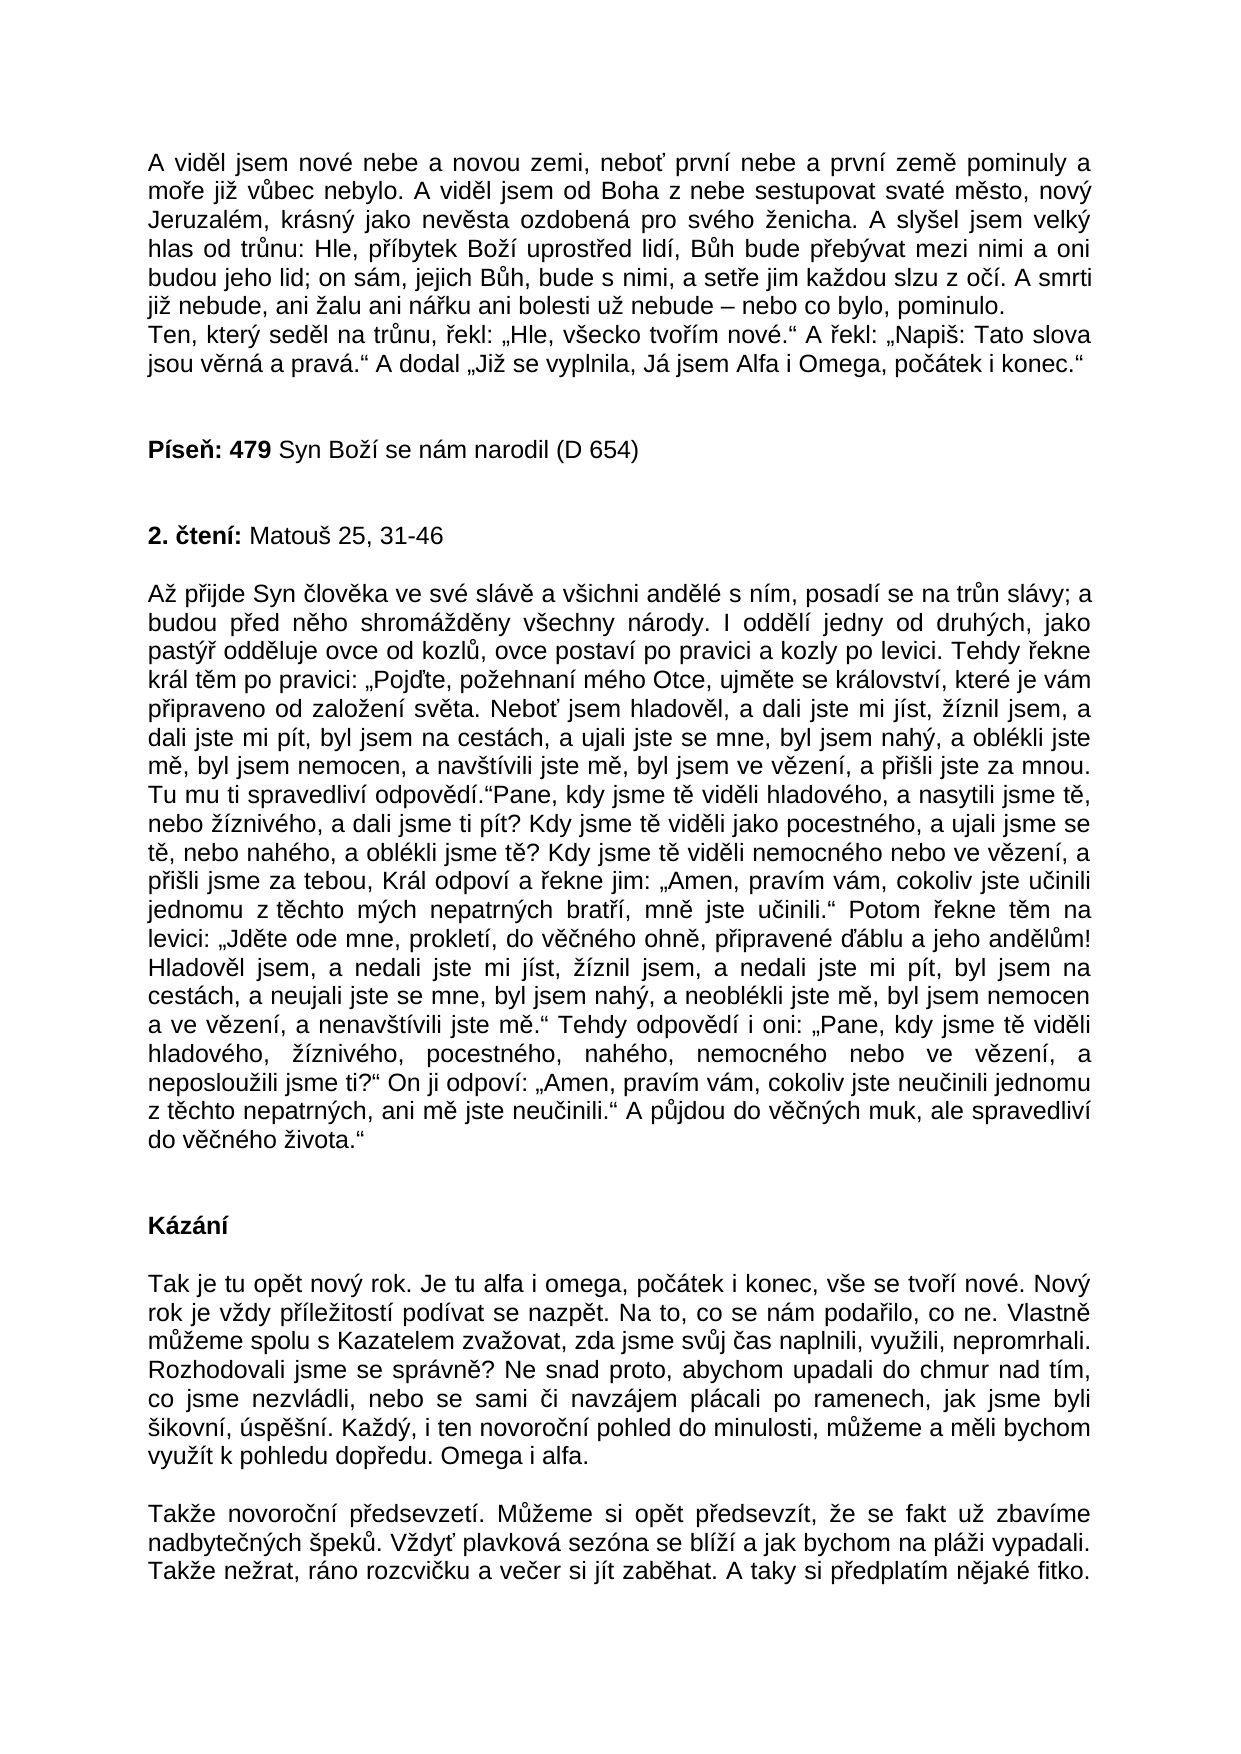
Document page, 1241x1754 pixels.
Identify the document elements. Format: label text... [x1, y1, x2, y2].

text Píseň: 479 Syn Boží se nám narodil (D 654) [148, 435, 1093, 464]
text 2. čtení: Matouš 25, 31-46 [148, 521, 1093, 550]
subtitle Kázání [148, 1211, 1093, 1240]
text Tak je tu opět nový rok. Je tu alfa i omega, počátek i konec, vše se tvoří nové. Nový rok je vždy příležitostí podívat se nazpět. Na to, co se nám podařilo, co ne. Vlastně můžeme spolu s Kazatelem zvažovat, zda jsme svůj čas naplnili, využili, nepromrhali. Rozhodovali jsme se správně? Ne snad proto, abychom upadali do chmur nad tím, co jsme nezvládli, nebo se sami či navzájem plácali po ramenech, jak jsme byli šikovní, úspěšní. Každý, i ten novoroční pohled do minulosti, můžeme a měli bychom využít k pohledu dopředu. Omega i alfa. [148, 1269, 1093, 1470]
text A viděl jsem nové nebe a novou zemi, neboť první nebe a první země pominuly a moře již vůbec nebylo. A viděl jsem od Boha z nebe sestupovat svaté město, nový Jeruzalém, krásný jako nevěsta ozdobená pro svého ženicha. A slyšel jsem velký hlas od trůnu: Hle, příbytek Boží uprostřed lidí, Bůh bude přebývat mezi nimi a oni budou jeho lid; on sám, jejich Bůh, bude s nimi, a setře jim každou slzu z očí. A smrti již nebude, ani žalu ani nářku ani bolesti už nebude – nebo co bylo, pominulo. [148, 148, 1093, 320]
text Až přijde Syn člověka ve své slávě a všichni andělé s ním, posadí se na trůn slávy; a budou před něho shromážděny všechny národy. I oddělí jedny od druhých, jako pastýř odděluje ovce od kozlů, ovce postaví po pravici a kozly po levici. Tehdy řekne král těm po pravici: „Pojďte, požehnaní mého Otce, ujměte se království, které je vám připraveno od založení světa. Neboť jsem hladověl, a dali jste mi jíst, žíznil jsem, a dali jste mi pít, byl jsem na cestách, a ujali jste se mne, byl jsem nahý, a oblékli jste mě, byl jsem nemocen, a navštívili jste mě, byl jsem ve vězení, a přišli jste za mnou. Tu mu ti spravedliví odpovědí.“Pane, kdy jsme tě viděli hladového, a nasytili jsme tě, nebo žíznivého, a dali jsme ti pít? Kdy jsme tě viděli jako pocestného, a ujali jsme se tě, nebo nahého, a oblékli jsme tě? Kdy jsme tě viděli nemocného nebo ve vězení, a přišli jsme za tebou, Král odpoví a řekne jim: „Amen, pravím vám, cokoliv jste učinili jednomu z těchto mých nepatrných bratří, mně jste učinili.“ Potom řekne těm na levici: „Jděte ode mne, prokletí, do věčného ohně, připravené ďáblu a jeho andělům! Hladověl jsem, a nedali jste mi jíst, žíznil jsem, a nedali jste mi pít, byl jsem na cestách, a neujali jste se mne, byl jsem nahý, a neoblékli jste mě, byl jsem nemocen a ve vězení, a nenavštívili jste mě.“ Tehdy odpovědí i oni: „Pane, kdy jsme tě viděli hladového, žíznivého, pocestného, nahého, nemocného nebo ve vězení, a neposloužili jsme ti?“ On ji odpoví: „Amen, pravím vám, cokoliv jste neučinili jednomu z těchto nepatrných, ani mě jste neučinili.“ A půjdou do věčných muk, ale spravedliví do věčného života.“ [148, 579, 1093, 1154]
text Ten, který seděl na trůnu, řekl: „Hle, všecko tvořím nové.“ A řekl: „Napiš: Tato slova jsou věrná a pravá.“ A dodal „Již se vyplnila, Já jsem Alfa i Omega, počátek i konec.“ [148, 320, 1093, 378]
text Takže novoroční předsevzetí. Můžeme si opět předsevzít, že se fakt už zbavíme nadbytečných špeků. Vždyť plavková sezóna se blíží a jak bychom na pláži vypadali. Takže nežrat, ráno rozcvičku a večer si jít zaběhat. A taky si předplatím nějaké fitko. [148, 1499, 1093, 1585]
